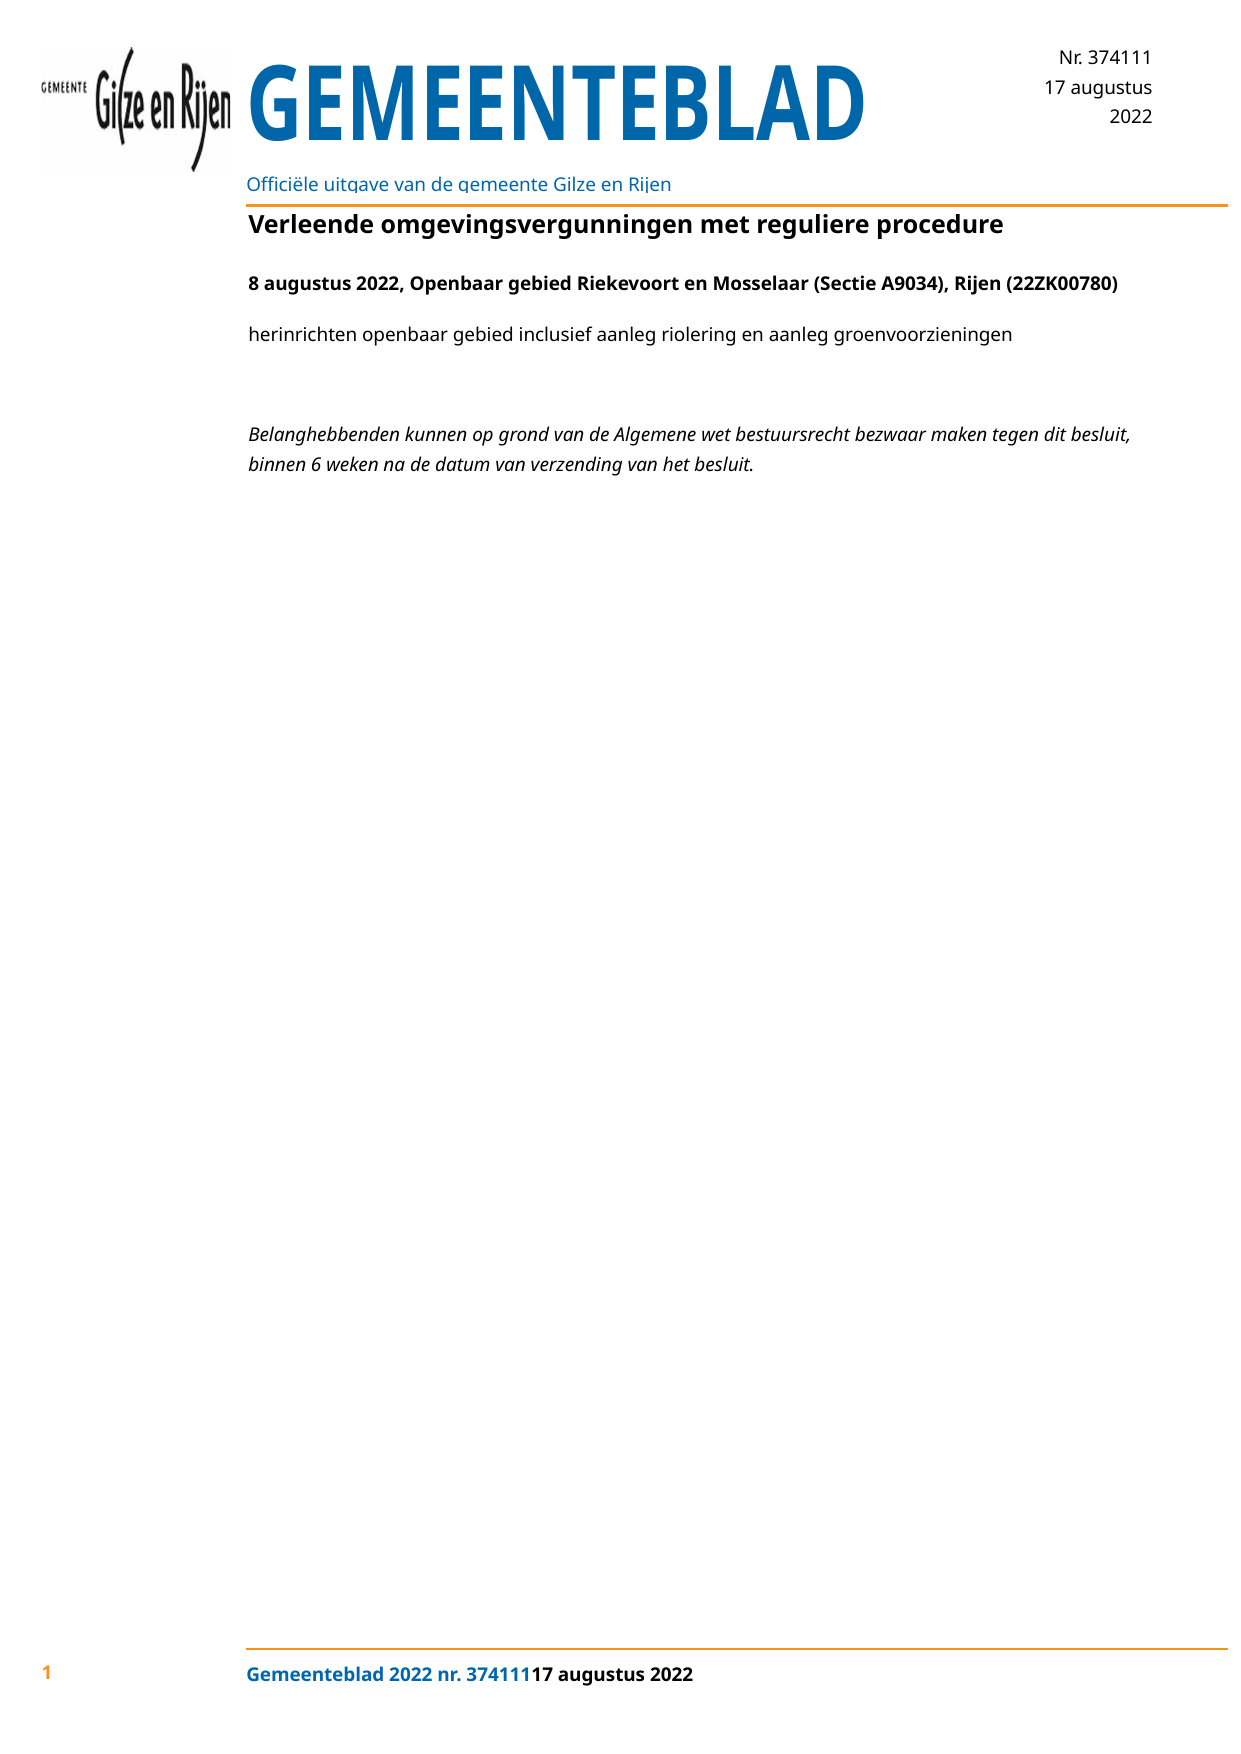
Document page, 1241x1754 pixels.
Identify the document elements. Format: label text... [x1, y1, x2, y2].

text 8 augustus 2022, Openbaar gebied Riekevoort en Mosselaar (Sectie A9034), Rijen (22ZK00780) [248, 270, 1152, 296]
text Verleende omgevingsvergunningen met reguliere procedure [248, 207, 1152, 241]
text herinrichten openbaar gebied inclusief aanleg riolering en aanleg groenvoorzieningen [248, 321, 1152, 346]
text Belanghebbenden kunnen op grond van de Algemene wet bestuursrecht bezwaar maken tegen dit besluit, binnen 6 weken na de datum van verzending van het besluit. [248, 422, 1152, 477]
picture [41, 47, 231, 172]
